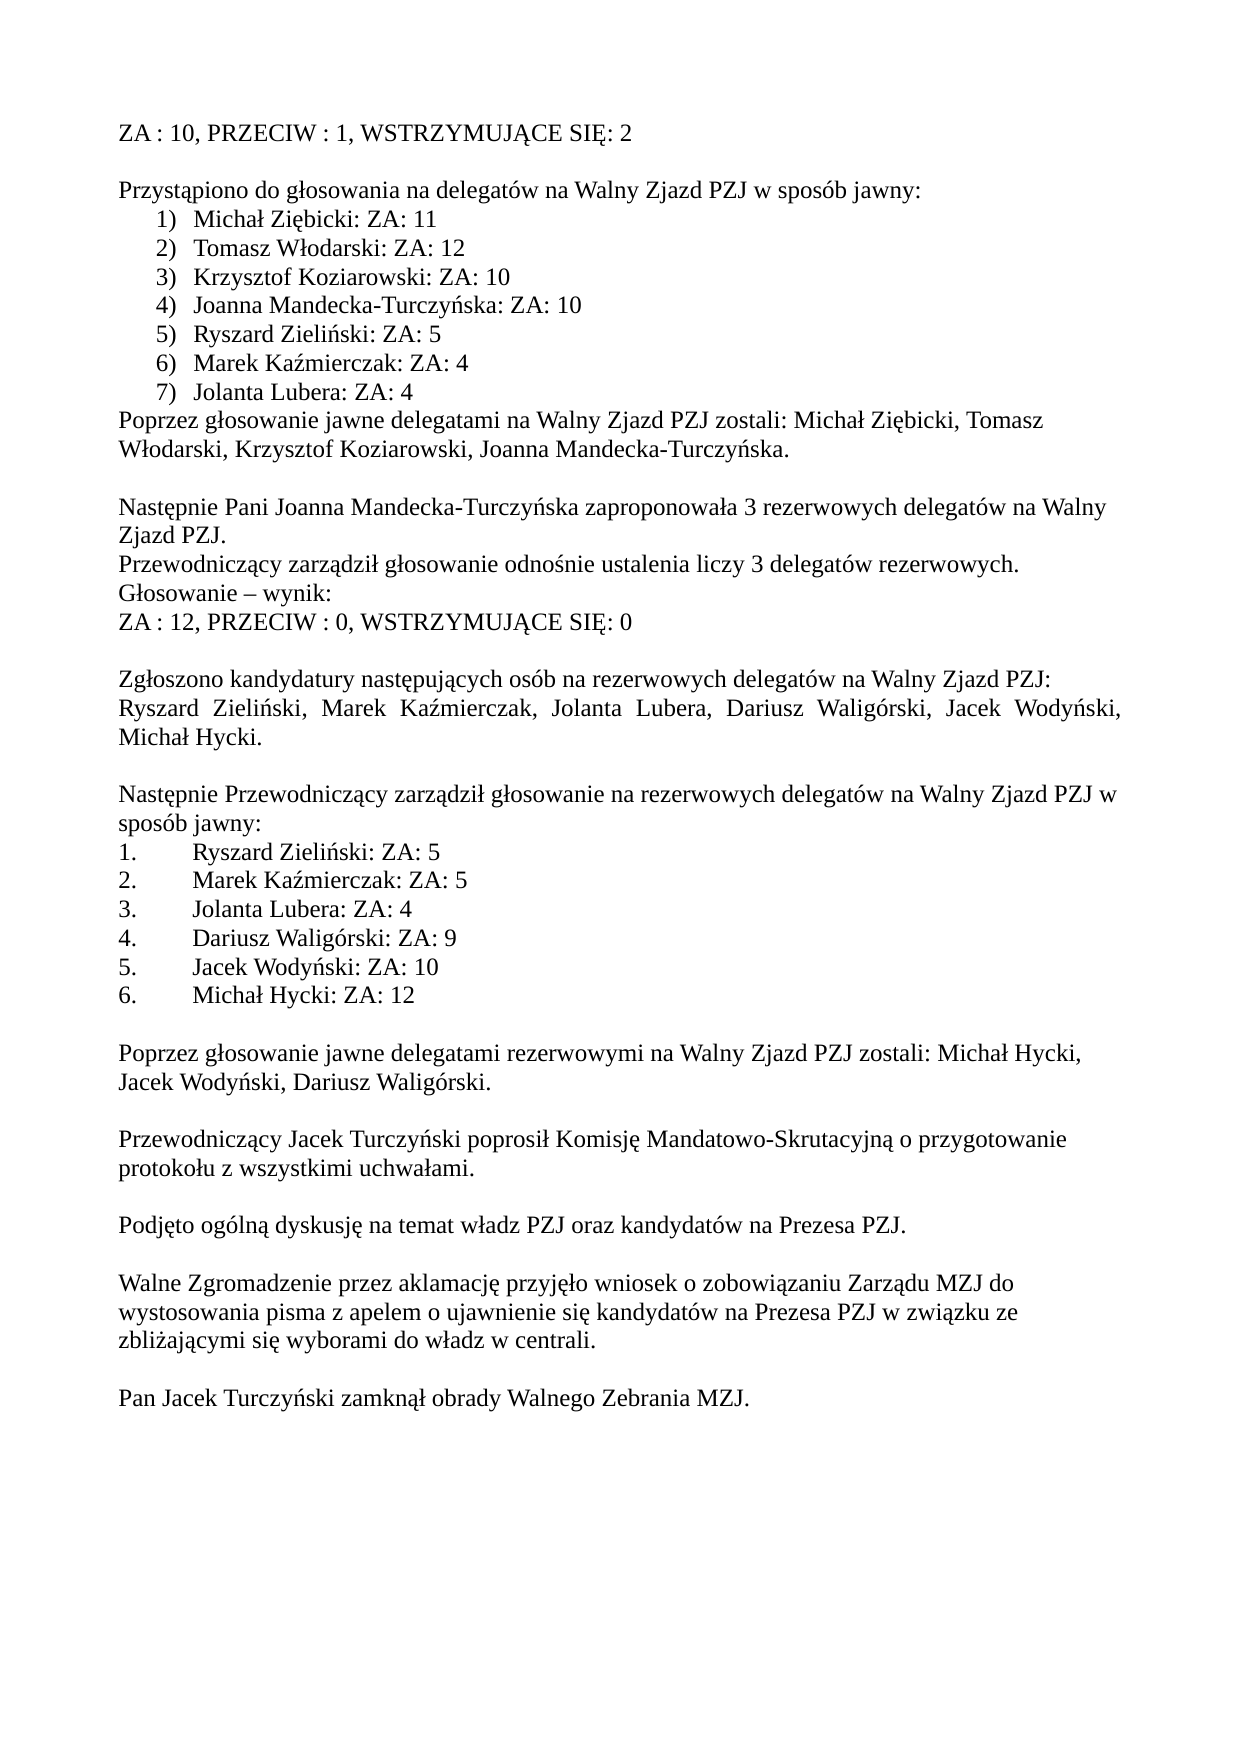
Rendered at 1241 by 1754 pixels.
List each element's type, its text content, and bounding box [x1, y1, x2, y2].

text Następnie Przewodniczący zarządził głosowanie na rezerwowych delegatów na Walny Zjazd PZJ w sposób jawny: [118, 779, 1122, 837]
text Ryszard Zieliński, Marek Kaźmierczak, Jolanta Lubera, Dariusz Waligórski, Jacek Wodyński, Michał Hycki. [118, 693, 1122, 751]
text Zgłoszono kandydatury następujących osób na rezerwowych delegatów na Walny Zjazd PZJ: [118, 664, 1122, 693]
text ZA : 12, PRZECIW : 0, WSTRZYMUJĄCE SIĘ: 0 [118, 607, 1122, 636]
list Dariusz Waligórski: ZA: 9 [118, 923, 1122, 952]
text Pan Jacek Turczyński zamknął obrady Walnego Zebrania MZJ. [118, 1383, 1122, 1412]
list Krzysztof Koziarowski: ZA: 10 [156, 262, 1122, 291]
list Marek Kaźmierczak: ZA: 5 [118, 866, 1122, 894]
list Poprzez głosowanie jawne delegatami rezerwowymi na Walny Zjazd PZJ zostali: Michał Hycki, Jacek Wodyński, Dariusz Waligórski. [118, 1038, 1122, 1096]
list Przewodniczący Jacek Turczyński poprosił Komisję Mandatowo-Skrutacyjną o przygotowanie protokołu z wszystkimi uchwałami. [118, 1124, 1122, 1182]
text Głosowanie – wynik: [118, 578, 1122, 607]
text Przystąpiono do głosowania na delegatów na Walny Zjazd PZJ w sposób jawny: [118, 176, 1122, 204]
list Walne Zgromadzenie przez aklamację przyjęło wniosek o zobowiązaniu Zarządu MZJ do wystosowania pisma z apelem o ujawnienie się kandydatów na Prezesa PZJ w związku ze zbliżającymi się wyborami do władz w centrali. [118, 1268, 1122, 1354]
list Poprzez głosowanie jawne delegatami na Walny Zjazd PZJ zostali: Michał Ziębicki, Tomasz Włodarski, Krzysztof Koziarowski, Joanna Mandecka-Turczyńska. [118, 406, 1122, 463]
list Jolanta Lubera: ZA: 4 [118, 894, 1122, 923]
list Joanna Mandecka-Turczyńska: ZA: 10 [156, 291, 1122, 319]
list Podjęto ogólną dyskusję na temat władz PZJ oraz kandydatów na Prezesa PZJ. [118, 1211, 1122, 1239]
list Tomasz Włodarski: ZA: 12 [156, 233, 1122, 262]
list Przewodniczący zarządził głosowanie odnośnie ustalenia liczy 3 delegatów rezerwowych. [118, 549, 1122, 578]
list Jolanta Lubera: ZA: 4 [156, 377, 1122, 406]
list Marek Kaźmierczak: ZA: 4 [156, 348, 1122, 377]
list Michał Hycki: ZA: 12 [118, 981, 1122, 1009]
text ZA : 10, PRZECIW : 1, WSTRZYMUJĄCE SIĘ: 2 [118, 118, 1122, 147]
text 1. Ryszard Zieliński: ZA: 5 [118, 837, 1122, 866]
list Jacek Wodyński: ZA: 10 [118, 952, 1122, 981]
list Następnie Pani Joanna Mandecka-Turczyńska zaproponowała 3 rezerwowych delegatów na Walny Zjazd PZJ. [118, 492, 1122, 549]
list Michał Ziębicki: ZA: 11 [156, 204, 1122, 233]
list Ryszard Zieliński: ZA: 5 [156, 319, 1122, 348]
